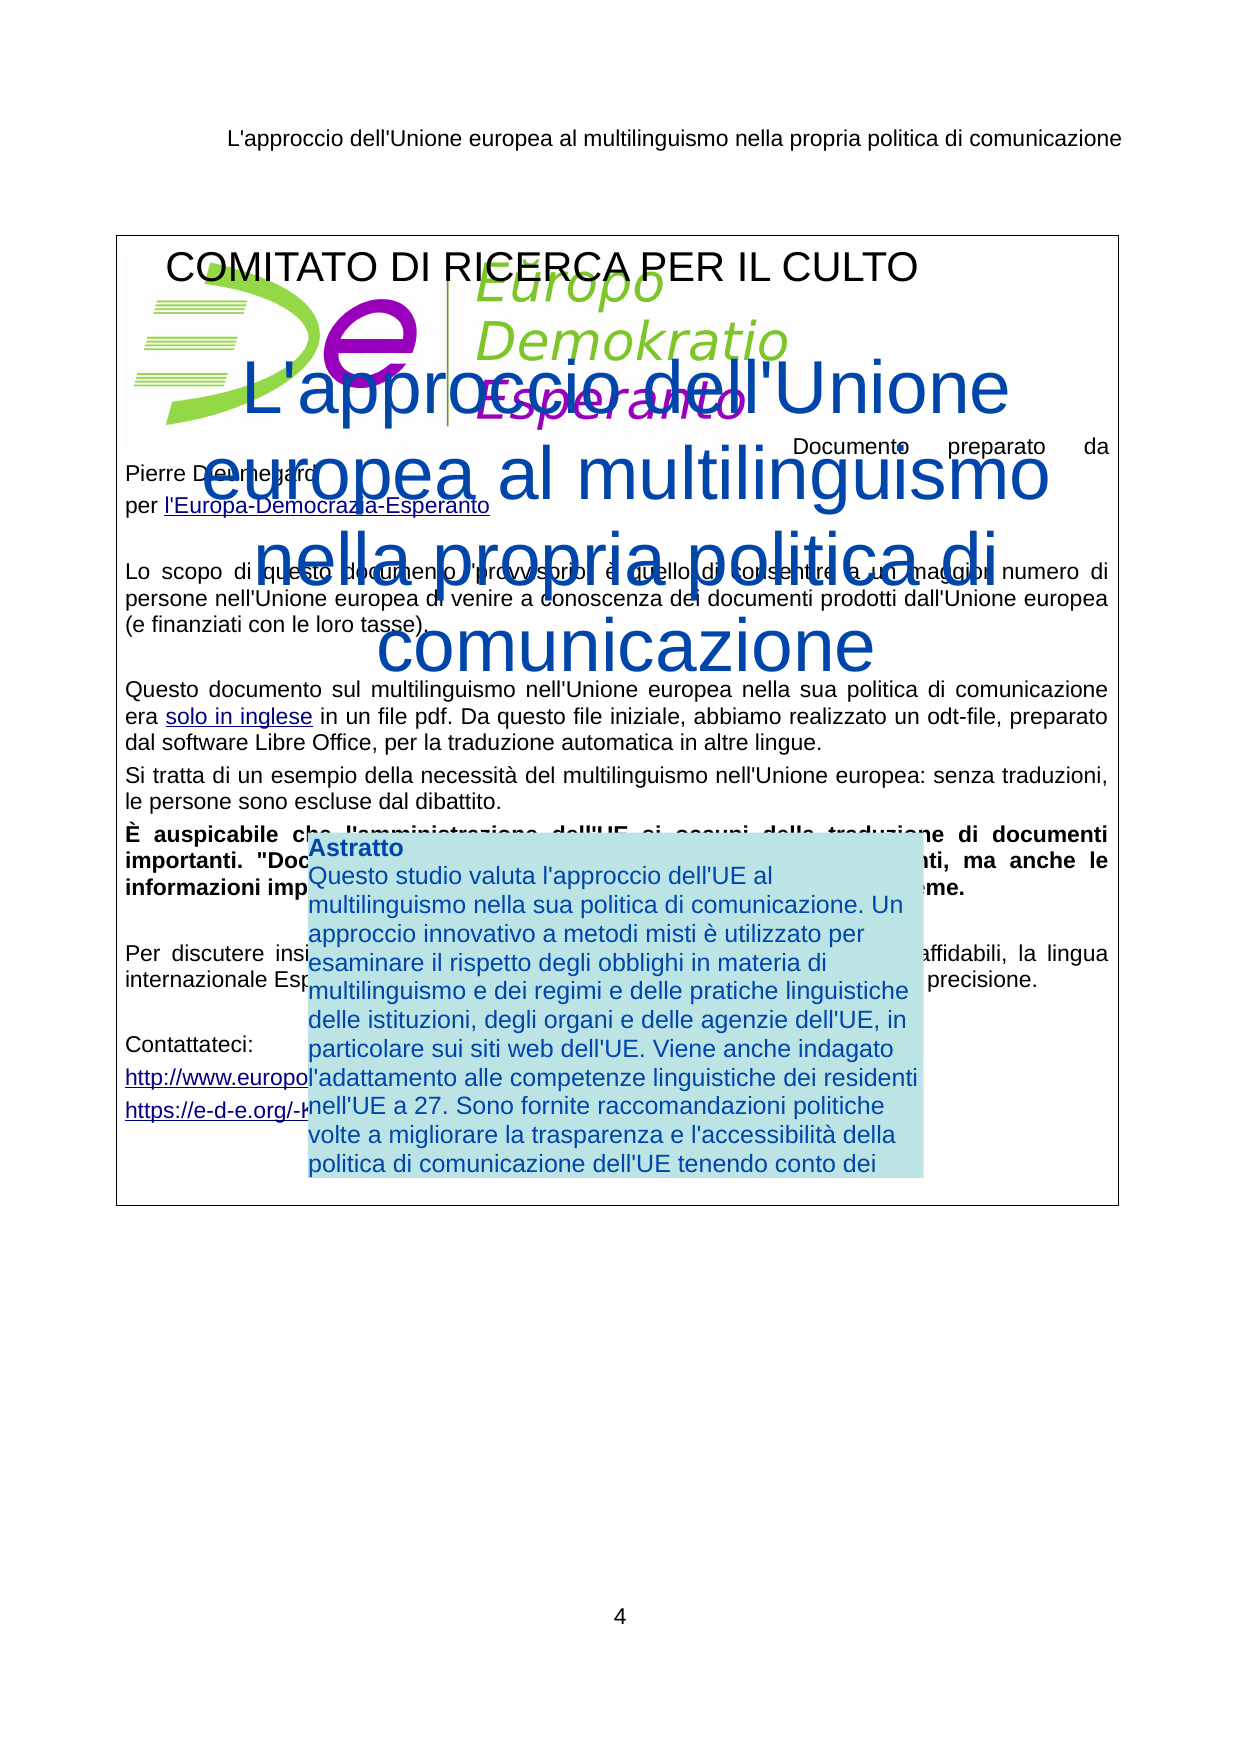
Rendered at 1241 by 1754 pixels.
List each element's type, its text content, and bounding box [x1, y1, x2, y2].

text Si tratta di un esempio della necessità del multilinguismo nell'Unione europea: senza traduzioni, le persone sono escluse dal dibattito. [125, 762, 1109, 815]
text L'approccio dell'Unione europea al multilinguismo nella propria politica di comunicazione [165, 343, 1087, 688]
text http://www.europokune.eu [924, 1064, 1109, 1091]
text https://e-d-e.org/-Kontakti-EDE [924, 1097, 1109, 1123]
text per l'Europa-Democrazia-Esperanto [125, 492, 165, 519]
text Documento preparato da Pierre Dieumegard [125, 455, 165, 486]
text Contattateci: [125, 1031, 307, 1058]
text Questo studio valuta l'approccio dell'UE al multilinguismo nella sua politica di comunicazione. Un approccio innovativo a metodi misti è utilizzato per esaminare il rispetto degli obblighi in materia di multilinguismo e dei regimi e delle pratiche linguistiche delle istituzioni, degli organi e delle agenzie dell'UE, in particolare sui siti web dell'UE. Viene anche indagato l'adattamento alle competenze linguistiche dei residenti nell'UE a 27. Sono fornite raccomandazioni politiche volte a migliorare la trasparenza e l'accessibilità della politica di comunicazione dell'UE tenendo conto dei vincoli di fattibilità. [308, 861, 924, 1178]
text http://www.europokune.eu [125, 1064, 307, 1087]
text https://e-d-e.org/-Kontakti-EDE [125, 1097, 307, 1120]
text È auspicabile che l'amministrazione dell'UE si occupi della traduzione di documenti importanti. "Documenti importanti" non sono solo leggi e regolamenti, ma anche le informazioni importanti necessarie per prendere decisioni informate insieme. [125, 821, 1109, 900]
picture [124, 250, 793, 455]
text Per discutere insieme il nostro futuro comune e per consentire traduzioni affidabili, la lingua internazionale Esperanto sarebbe molto utile per la sua semplicità, regolarità e precisione. [924, 939, 1109, 992]
text Astratto [308, 833, 924, 861]
text COMITATO DI RICERCA PER IL CULTO [165, 242, 1087, 290]
text Questo documento sul multilinguismo nell'Unione europea nella sua politica di comunicazione era solo in inglese in un file pdf. Da questo file iniziale, abbiamo realizzato un odt-file, preparato dal software Libre Office, per la traduzione automatica in altre lingue. [125, 676, 1109, 756]
text [924, 1031, 1109, 1058]
text Documento preparato da Pierre Dieumegard [793, 251, 1109, 486]
text Per discutere insieme il nostro futuro comune e per consentire traduzioni affidabili, la lingua internazionale Esperanto sarebbe molto utile per la sua semplicità, regolarità e precisione. [125, 939, 307, 992]
